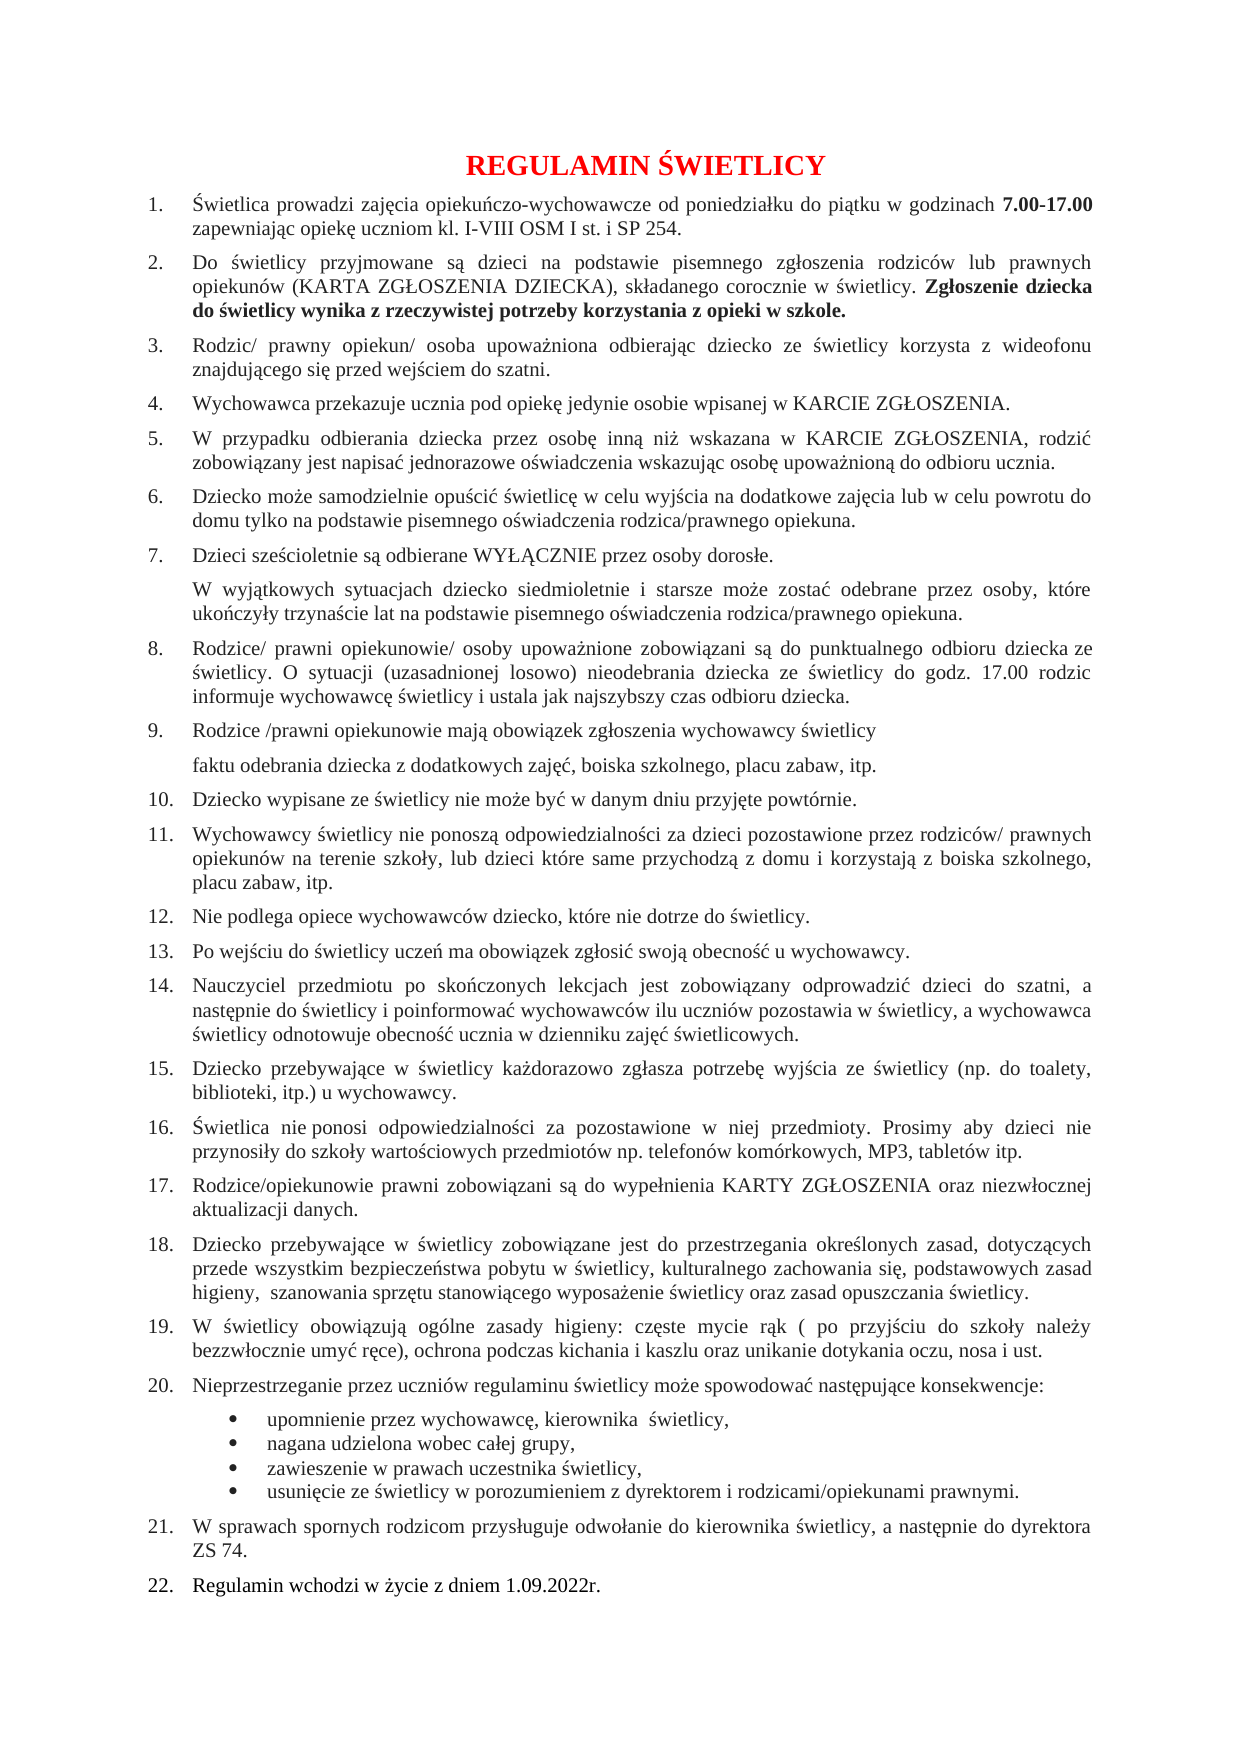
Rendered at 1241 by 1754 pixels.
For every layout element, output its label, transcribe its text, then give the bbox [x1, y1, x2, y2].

list Nie podlega opiece wychowawców dziecko, które nie dotrze do świetlicy. [148, 904, 1093, 928]
list faktu odebrania dziecka z dodatkowych zajęć, boiska szkolnego, placu zabaw, itp. [148, 753, 1093, 777]
list W sprawach spornych rodzicom przysługuje odwołanie do kierownika świetlicy, a następnie do dyrektora ZS 74. [148, 1514, 1093, 1562]
list Do świetlicy przyjmowane są dzieci na podstawie pisemnego zgłoszenia rodziców lub prawnych opiekunów (KARTA ZGŁOSZENIA DZIECKA), składanego corocznie w świetlicy. Zgłoszenie dziecka do świetlicy wynika z rzeczywistej potrzeby korzystania z opieki w szkole. [148, 250, 1093, 322]
list Wychowawca przekazuje ucznia pod opiekę jedynie osobie wpisanej w KARCIE ZGŁOSZENIA. [148, 391, 1093, 415]
list nagana udzielona wobec całej grupy, [229, 1431, 1093, 1455]
list Rodzice /prawni opiekunowie mają obowiązek zgłoszenia wychowawcy świetlicy [148, 718, 1093, 742]
list zawieszenie w prawach uczestnika świetlicy, [229, 1455, 1093, 1479]
list Nieprzestrzeganie przez uczniów regulaminu świetlicy może spowodować następujące konsekwencje: [148, 1373, 1093, 1397]
list W świetlicy obowiązują ogólne zasady higieny: częste mycie rąk ( po przyjściu do szkoły należy bezzwłocznie umyć ręce), ochrona podczas kichania i kaszlu oraz unikanie dotykania oczu, nosa i ust. [148, 1314, 1093, 1362]
list Nauczyciel przedmiotu po skończonych lekcjach jest zobowiązany odprowadzić dzieci do szatni, a następnie do świetlicy i poinformować wychowawców ilu uczniów pozostawia w świetlicy, a wychowawca świetlicy odnotowuje obecność ucznia w dzienniku zajęć świetlicowych. [148, 973, 1093, 1046]
list Regulamin wchodzi w życie z dniem 1.09.2022r. [148, 1572, 1093, 1597]
list Rodzice/opiekunowie prawni zobowiązani są do wypełnienia KARTY ZGŁOSZENIA oraz niezwłocznej aktualizacji danych. [148, 1173, 1093, 1221]
list W wyjątkowych sytuacjach dziecko siedmioletnie i starsze może zostać odebrane przez osoby, które ukończyły trzynaście lat na podstawie pisemnego oświadczenia rodzica/prawnego opiekuna. [192, 577, 1093, 625]
list usunięcie ze świetlicy w porozumieniem z dyrektorem i rodzicami/opiekunami prawnymi. [229, 1479, 1093, 1503]
list Wychowawcy świetlicy nie ponoszą odpowiedzialności za dzieci pozostawione przez rodziców/ prawnych opiekunów na terenie szkoły, lub dzieci które same przychodzą z domu i korzystają z boiska szkolnego, placu zabaw, itp. [148, 822, 1093, 894]
list Dzieci sześcioletnie są odbierane WYŁĄCZNIE przez osoby dorosłe. [148, 543, 1093, 567]
list Rodzice/ prawni opiekunowie/ osoby upoważnione zobowiązani są do punktualnego odbioru dziecka ze świetlicy. O sytuacji (uzasadnionej losowo) nieodebrania dziecka ze świetlicy do godz. 17.00 rodzic informuje wychowawcę świetlicy i ustala jak najszybszy czas odbioru dziecka. [148, 636, 1093, 708]
list Dziecko wypisane ze świetlicy nie może być w danym dniu przyjęte powtórnie. [148, 787, 1093, 811]
list Dziecko przebywające w świetlicy zobowiązane jest do przestrzegania określonych zasad, dotyczących przede wszystkim bezpieczeństwa pobytu w świetlicy, kulturalnego zachowania się, podstawowych zasad higieny, szanowania sprzętu stanowiącego wyposażenie świetlicy oraz zasad opuszczania świetlicy. [148, 1232, 1093, 1304]
subtitle REGULAMIN ŚWIETLICY [192, 148, 1093, 181]
list Świetlica nie ponosi odpowiedzialności za pozostawione w niej przedmioty. Prosimy aby dzieci nie przynosiły do szkoły wartościowych przedmiotów np. telefonów komórkowych, MP3, tabletów itp. [148, 1114, 1093, 1163]
list Dziecko przebywające w świetlicy każdorazowo zgłasza potrzebę wyjścia ze świetlicy (np. do toalety, biblioteki, itp.) u wychowawcy. [148, 1056, 1093, 1104]
list Po wejściu do świetlicy uczeń ma obowiązek zgłosić swoją obecność u wychowawcy. [148, 939, 1093, 963]
list upomnienie przez wychowawcę, kierownika świetlicy, [229, 1407, 1093, 1431]
list W przypadku odbierania dziecka przez osobę inną niż wskazana w KARCIE ZGŁOSZENIA, rodzić zobowiązany jest napisać jednorazowe oświadczenia wskazując osobę upoważnioną do odbioru ucznia. [148, 426, 1093, 474]
list Rodzic/ prawny opiekun/ osoba upoważniona odbierając dziecko ze świetlicy korzysta z wideofonu znajdującego się przed wejściem do szatni. [148, 333, 1093, 381]
list Dziecko może samodzielnie opuścić świetlicę w celu wyjścia na dodatkowe zajęcia lub w celu powrotu do domu tylko na podstawie pisemnego oświadczenia rodzica/prawnego opiekuna. [148, 484, 1093, 532]
list Świetlica prowadzi zajęcia opiekuńczo-wychowawcze od poniedziałku do piątku w godzinach 7.00-17.00 zapewniając opiekę uczniom kl. I-VIII OSM I st. i SP 254. [148, 192, 1093, 240]
